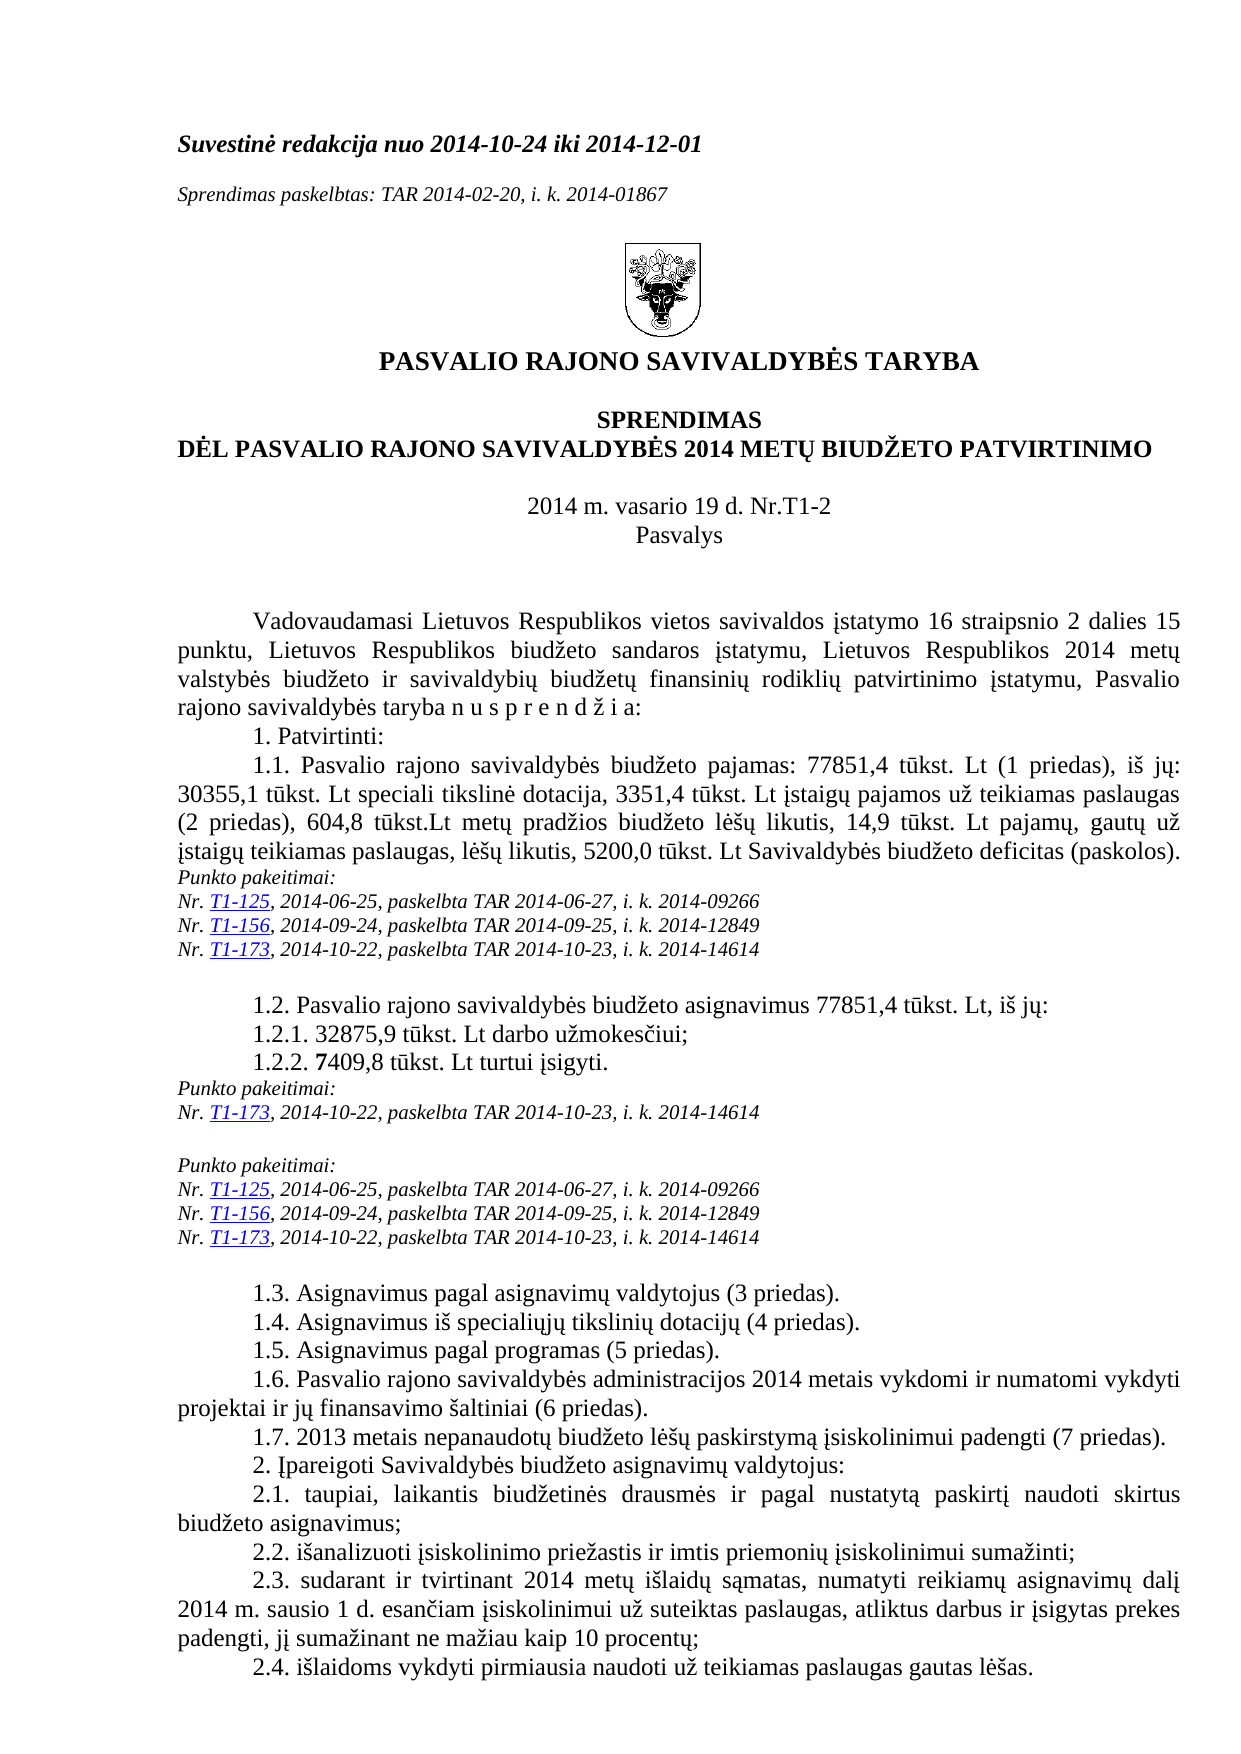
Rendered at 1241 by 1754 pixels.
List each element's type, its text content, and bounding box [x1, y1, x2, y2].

text Nr. T1-156, 2014-09-24, paskelbta TAR 2014-09-25, i. k. 2014-12849 [177, 1201, 1181, 1225]
text Punkto pakeitimai: [177, 865, 1181, 889]
text Punkto pakeitimai: [177, 1076, 1181, 1100]
text Dėl Pasvalio rajono savivaldybės 2014 metų biudžeto patvirtinimo [177, 434, 1181, 462]
text 1.1. Pasvalio rajono savivaldybės biudžeto pajamas: 77851,4 tūkst. Lt (1 priedas), iš jų: 30355,1 tūkst. Lt speciali tikslinė dotacija, 3351,4 tūkst. Lt įstaigų pajamos už teikiamas paslaugas (2 priedas), 604,8 tūkst.Lt metų pradžios biudžeto lėšų likutis, 14,9 tūkst. Lt pajamų, gautų už įstaigų teikiamas paslaugas, lėšų likutis, 5200,0 tūkst. Lt Savivaldybės biudžeto deficitas (paskolos). [177, 750, 1181, 865]
text Nr. T1-156, 2014-09-24, paskelbta TAR 2014-09-25, i. k. 2014-12849 [177, 913, 1181, 937]
text 1. Patvirtinti: [177, 721, 1181, 750]
text 1.3. Asignavimus pagal asignavimų valdytojus (3 priedas). [177, 1278, 1181, 1307]
text 2.2. išanalizuoti įsiskolinimo priežastis ir imtis priemonių įsiskolinimui sumažinti; [177, 1537, 1181, 1566]
text Sprendimas paskelbtas: TAR 2014-02-20, i. k. 2014-01867 [177, 182, 1181, 206]
text Pasvalio rajono savivaldybės taryba [177, 345, 1181, 376]
text 2.1. taupiai, laikantis biudžetinės drausmės ir pagal nustatytą paskirtį naudoti skirtus biudžeto asignavimus; [177, 1479, 1181, 1537]
text Suvestinė redakcija nuo 2014-10-24 iki 2014-12-01 [177, 129, 1181, 158]
text Nr. T1-173, 2014-10-22, paskelbta TAR 2014-10-23, i. k. 2014-14614 [177, 1225, 1181, 1249]
text 2. Įpareigoti Savivaldybės biudžeto asignavimų valdytojus: [177, 1451, 1181, 1479]
text 1.6. Pasvalio rajono savivaldybės administracijos 2014 metais vykdomi ir numatomi vykdyti projektai ir jų finansavimo šaltiniai (6 priedas). [177, 1364, 1181, 1422]
text 1.4. Asignavimus iš specialiųjų tikslinių dotacijų (4 priedas). [177, 1307, 1181, 1336]
text Pasvalys [177, 520, 1181, 549]
text Nr. T1-173, 2014-10-22, paskelbta TAR 2014-10-23, i. k. 2014-14614 [177, 937, 1181, 961]
text sprendimas [177, 405, 1181, 434]
text Nr. T1-125, 2014-06-25, paskelbta TAR 2014-06-27, i. k. 2014-09266 [177, 889, 1181, 913]
text 2.4. išlaidoms vykdyti pirmiausia naudoti už teikiamas paslaugas gautas lėšas. [177, 1652, 1181, 1681]
text Nr. T1-125, 2014-06-25, paskelbta TAR 2014-06-27, i. k. 2014-09266 [177, 1177, 1181, 1201]
text 2.3. sudarant ir tvirtinant 2014 metų išlaidų sąmatas, numatyti reikiamų asignavimų dalį 2014 m. sausio 1 d. esančiam įsiskolinimui už suteiktas paslaugas, atliktus darbus ir įsigytas prekes padengti, jį sumažinant ne mažiau kaip 10 procentų; [177, 1566, 1181, 1652]
text 1.2.1. 32875,9 tūkst. Lt darbo užmokesčiui; [177, 1019, 1181, 1047]
text 1.5. Asignavimus pagal programas (5 priedas). [177, 1336, 1181, 1364]
text Nr. T1-173, 2014-10-22, paskelbta TAR 2014-10-23, i. k. 2014-14614 [177, 1100, 1181, 1124]
text Punkto pakeitimai: [177, 1153, 1181, 1177]
text 2014 m. vasario 19 d. Nr.T1-2 [177, 491, 1181, 520]
text Vadovaudamasi Lietuvos Respublikos vietos savivaldos įstatymo 16 straipsnio 2 dalies 15 punktu, Lietuvos Respublikos biudžeto sandaros įstatymu, Lietuvos Respublikos 2014 metų valstybės biudžeto ir savivaldybių biudžetų finansinių rodiklių patvirtinimo įstatymu, Pasvalio rajono savivaldybės taryba n u s p r e n d ž i a: [177, 606, 1181, 721]
text 1.2.2. 7409,8 tūkst. Lt turtui įsigyti. [177, 1047, 1181, 1076]
text 1.7. 2013 metais nepanaudotų biudžeto lėšų paskirstymą įsiskolinimui padengti (7 priedas). [177, 1422, 1181, 1451]
text 1.2. Pasvalio rajono savivaldybės biudžeto asignavimus 77851,4 tūkst. Lt, iš jų: [177, 990, 1181, 1019]
